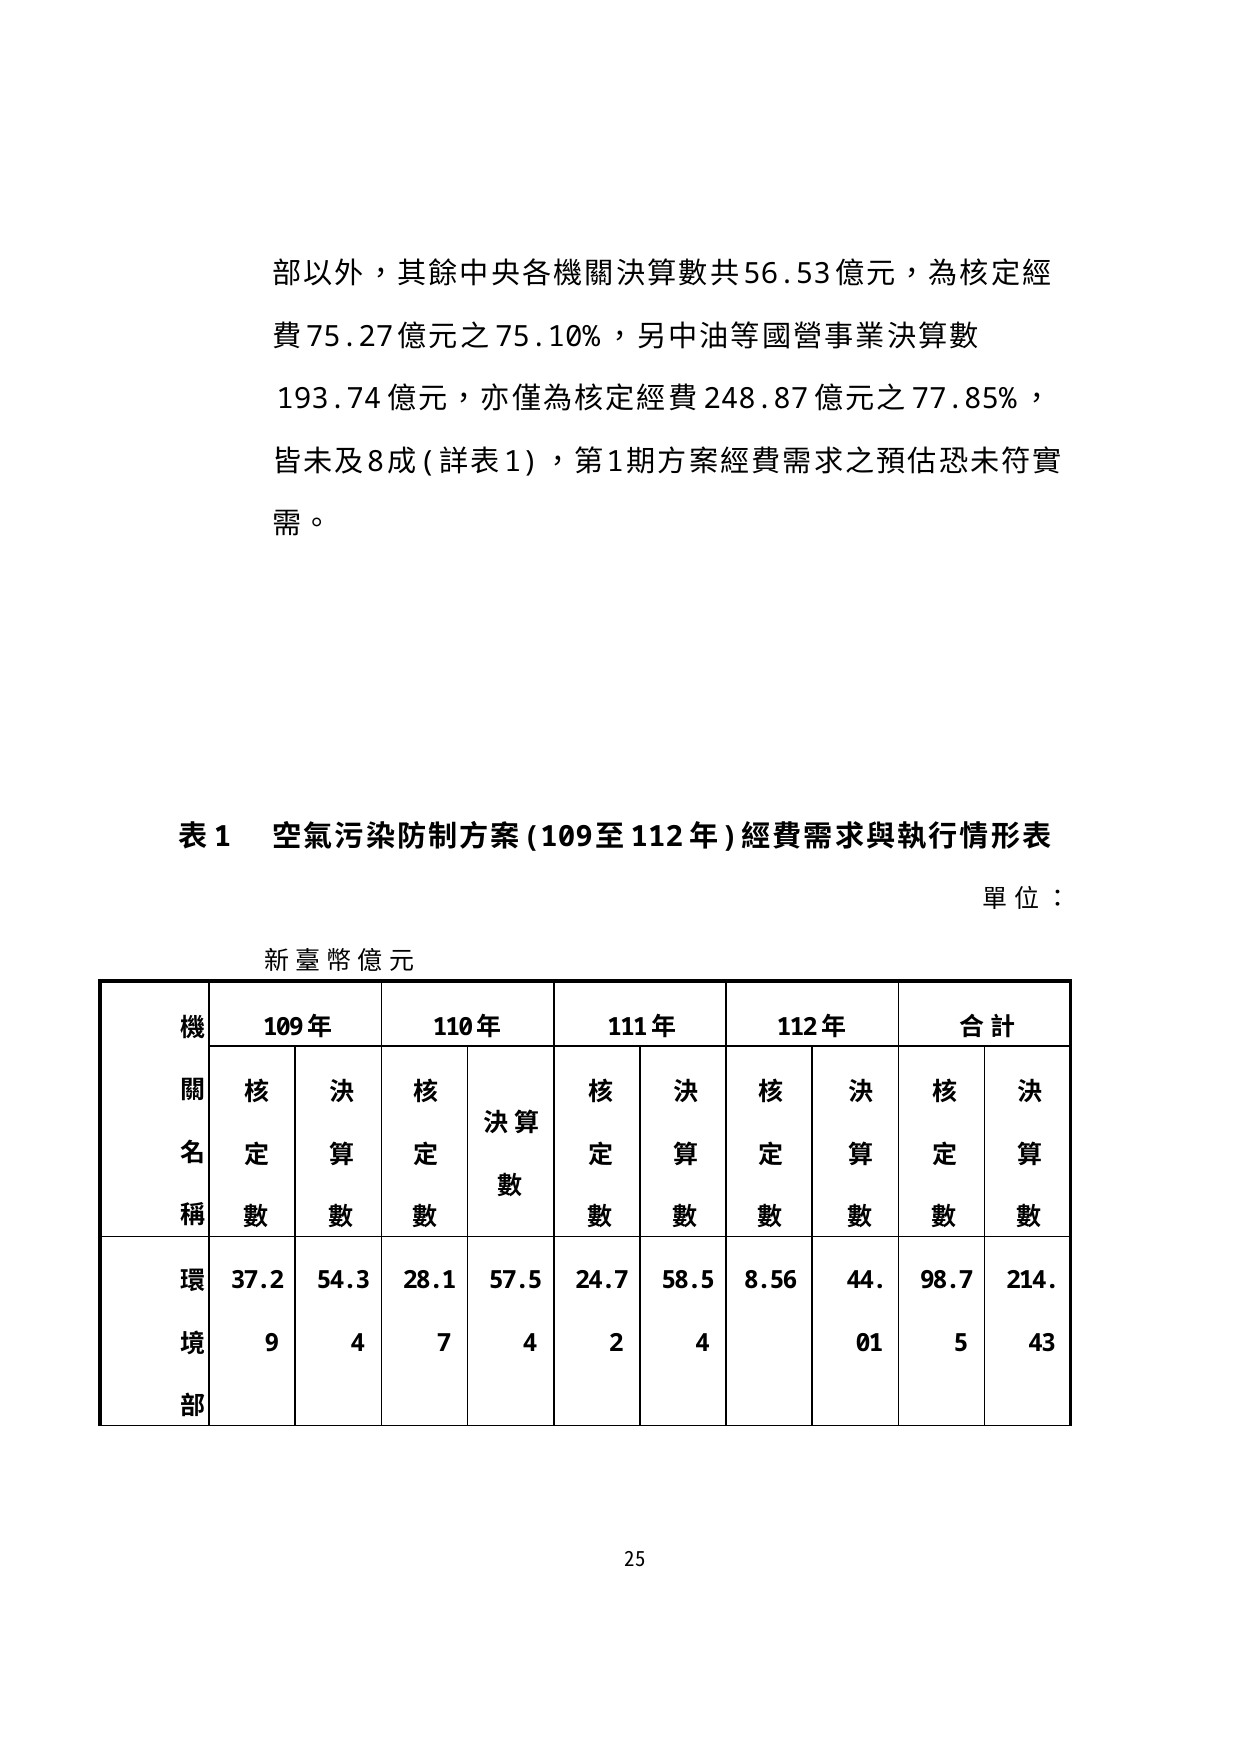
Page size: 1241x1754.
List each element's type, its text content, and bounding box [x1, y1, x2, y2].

table_cell 28.17 [382, 1237, 467, 1424]
table_cell 核定數 [382, 1047, 467, 1236]
table_cell 決算數 [468, 1047, 553, 1236]
text 單位：新臺幣億元 [260, 854, 1078, 979]
table_cell 決算數 [813, 1047, 898, 1236]
table_header 機關 名稱 [102, 983, 208, 1236]
table_cell 58.54 [641, 1237, 725, 1424]
table_cell 24.72 [555, 1237, 639, 1424]
table_cell 決算數 [985, 1047, 1069, 1236]
text 表1 空氣污染防制方案(109至112年)經費需求與執行情形表 [92, 792, 1063, 854]
table_header 109年 [210, 983, 381, 1045]
table_cell 決算數 [641, 1047, 725, 1236]
table_cell 57.54 [468, 1237, 553, 1424]
table_cell 37.29 [210, 1237, 294, 1424]
table_cell 決算數 [296, 1047, 381, 1236]
text 部以外，其餘中央各機關決算數共56.53億元，為核定經費75.27億元之75.10%，另中油等國營事業決算數193.74億元，亦僅為核定經費248.87億元之77.85%，皆未及8成(詳表1)，第1期方案經費需求之預估恐未符實需。 [266, 229, 1063, 542]
table_cell 214.43 [985, 1237, 1069, 1424]
table_header 合計 [899, 983, 1069, 1045]
table_cell 環境部 [102, 1237, 208, 1424]
table_cell 44.01 [813, 1237, 898, 1424]
table_cell 98.75 [899, 1237, 984, 1424]
table_cell 核定數 [727, 1047, 811, 1236]
table_cell 核定數 [555, 1047, 639, 1236]
table_header 111年 [555, 983, 725, 1045]
table_cell 54.34 [296, 1237, 381, 1424]
table_cell 核定數 [899, 1047, 984, 1236]
table_cell 8.56 [727, 1237, 811, 1424]
table_header 112年 [727, 983, 898, 1045]
table_header 110年 [382, 983, 553, 1045]
table_cell 核定數 [210, 1047, 294, 1236]
